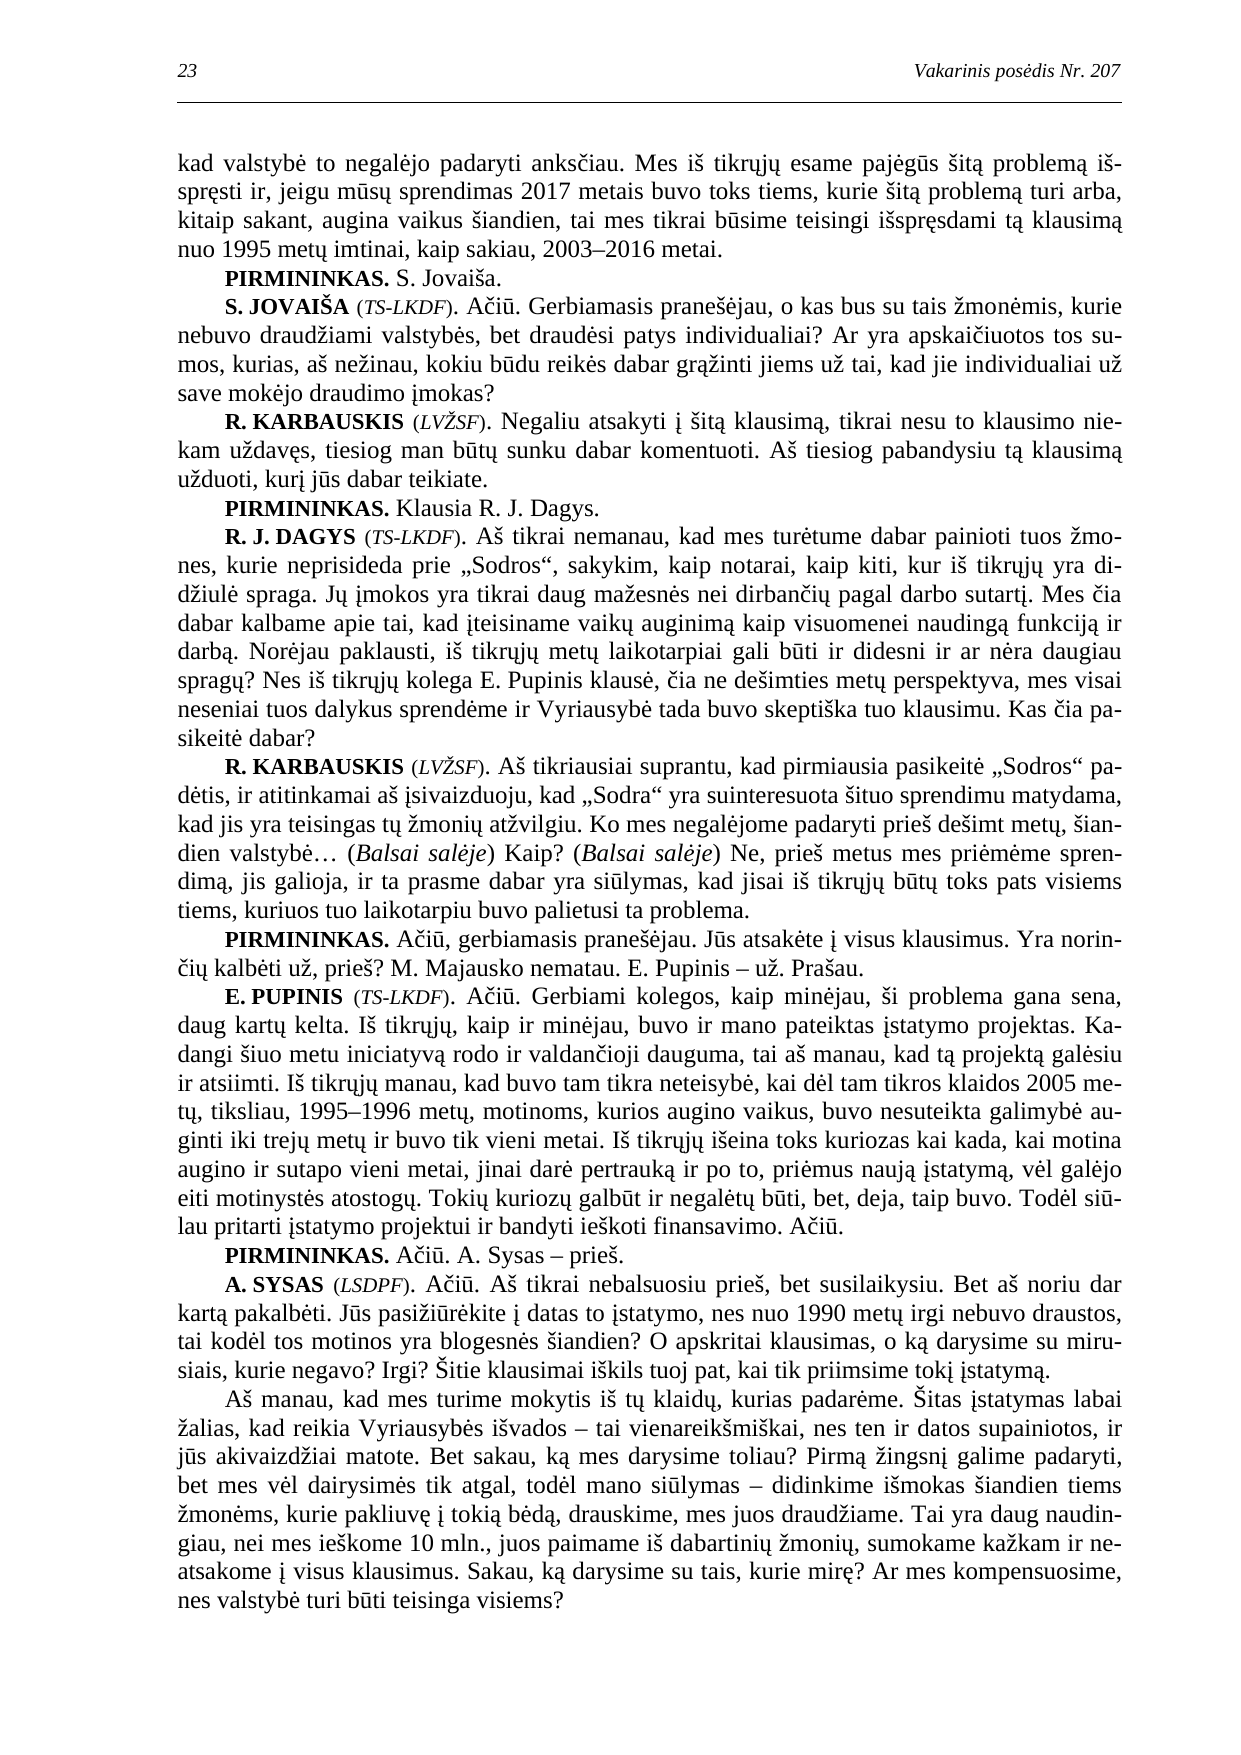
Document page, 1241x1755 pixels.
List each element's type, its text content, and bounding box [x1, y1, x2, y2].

text Aš ma­nau, kad mes tu­ri­me mo­ky­tis iš tų klai­dų, ku­rias pa­da­rė­me. Ši­tas įsta­ty­mas la­bai ža­lias, kad rei­kia Vy­riau­sy­bės iš­va­dos – tai vie­na­reikš­miš­kai, nes ten ir da­tos su­pai­nio­tos, ir jūs aki­vaiz­džiai ma­to­te. Bet sa­kau, ką mes da­ry­si­me to­liau? Pir­mą žings­nį ga­li­me pa­da­ry­ti, bet mes vėl dai­ry­si­mės tik at­gal, to­dėl ma­no siū­ly­mas – di­din­ki­me iš­mo­kas šian­dien tiems žmo­nėms, ku­rie pa­kliu­vę į to­kią bė­dą, draus­ki­me, mes juos drau­džia­me. Tai yra daug nau­din­giau, nei mes ieš­ko­me 10 mln., juos pa­ima­me iš da­bar­ti­nių žmo­nių, su­mo­ka­me kaž­kam ir ne­at­sa­ko­me į vi­sus klau­si­mus. Sa­kau, ką da­ry­si­me su tais, ku­rie mi­rę? Ar mes kom­pen­suo­si­me, nes vals­ty­bė tu­ri bū­ti tei­sin­ga vi­siems? [177, 1384, 1122, 1614]
text PIRMININKAS. Ačiū, ger­bia­ma­sis pra­ne­šė­jau. Jūs at­sa­kė­te į vi­sus klau­si­mus. Yra no­rin­čių kal­bė­ti už, prieš? M. Ma­jaus­ko ne­ma­tau. E. Pu­pi­nis – už. Pra­šau. [177, 924, 1122, 981]
text PIRMININKAS. S. Jo­vai­ša. [177, 263, 1122, 291]
text R. KARBAUSKIS (LVŽSF). Ne­ga­liu at­sa­ky­ti į ši­tą klau­si­mą, tik­rai ne­su to klau­si­mo nie­kam už­da­vęs, tie­siog man bū­tų sun­ku da­bar ko­men­tuo­ti. Aš tie­siog pa­ban­dy­siu tą klau­si­mą už­duo­ti, ku­rį jūs da­bar tei­kia­te. [177, 406, 1122, 493]
text S. JOVAIŠA (TS-LKDF). Ačiū. Ger­bia­ma­sis pra­ne­šė­jau, o kas bus su tais žmo­nė­mis, ku­rie ne­bu­vo drau­džia­mi vals­ty­bės, bet drau­dė­si pa­tys in­di­vi­du­a­liai? Ar yra ap­skai­čiuo­tos tos su­mos, ku­rias, aš ne­ži­nau, ko­kiu bū­du rei­kės da­bar grą­žin­ti jiems už tai, kad jie in­di­vi­du­a­liai už sa­ve mo­kė­jo drau­di­mo įmo­kas? [177, 291, 1122, 406]
text R. KARBAUSKIS (LVŽSF). Aš tik­riau­siai su­pran­tu, kad pir­miau­sia pa­si­kei­tė „Sod­ros“ pa­dė­tis, ir ati­tin­ka­mai aš įsi­vaiz­duo­ju, kad „Sod­ra“ yra su­in­te­re­suo­ta ši­tuo spren­di­mu ma­ty­da­ma, kad jis yra tei­sin­gas tų žmo­nių at­žvil­giu. Ko mes ne­ga­lė­jo­me pa­da­ry­ti prieš de­šimt me­tų, šian­dien vals­ty­bė… (Bal­sai sa­lė­je) Kaip? (Bal­sai sa­lė­je) Ne, prieš me­tus mes pri­ėmė­me spren­dimą, jis ga­lio­ja, ir ta pras­me da­bar yra siū­ly­mas, kad ji­sai iš tik­rų­jų bū­tų toks pats vi­siems tiems, ku­riuos tuo lai­ko­tar­piu bu­vo pa­lie­tu­si ta pro­ble­ma. [177, 751, 1122, 924]
text PIRMININKAS. Klau­sia R. J. Da­gys. [177, 493, 1122, 521]
text E. PUPINIS (TS-LKDF). Ačiū. Ger­bia­mi ko­le­gos, kaip mi­nė­jau, ši pro­ble­ma ga­na se­na, daug kar­tų kel­ta. Iš tik­rų­jų, kaip ir mi­nė­jau, bu­vo ir ma­no pa­teik­tas įsta­ty­mo pro­jek­tas. Ka­dan­gi šiuo me­tu ini­cia­ty­vą ro­do ir val­dan­čio­ji dau­gu­ma, tai aš ma­nau, kad tą pro­jek­tą ga­lė­siu ir at­si­im­ti. Iš tik­rų­jų ma­nau, kad bu­vo tam tik­ra ne­tei­sy­bė, kai dėl tam tik­ros klai­dos 2005 me­tų, tiks­liau, 1995–1996 me­tų, mo­ti­noms, ku­rios au­gi­no vai­kus, bu­vo ne­su­teik­ta ga­li­my­bė au­gin­ti iki tre­jų me­tų ir bu­vo tik vie­ni me­tai. Iš tik­rų­jų iš­ei­na toks ku­rio­zas kai ka­da, kai mo­ti­na au­gi­no ir su­ta­po vie­ni me­tai, ji­nai da­rė per­trau­ką ir po to, pri­ėmus nau­ją įsta­ty­mą, vėl ga­lė­jo ei­ti mo­ti­nys­tės atos­to­gų. To­kių ku­rio­zų gal­būt ir ne­ga­lė­tų bū­ti, bet, de­ja, taip bu­vo. To­dėl siū­lau pri­tar­ti įsta­ty­mo pro­jek­tui ir ban­dy­ti ieš­ko­ti fi­nan­sa­vi­mo. Ačiū. [177, 981, 1122, 1240]
text R. J. DAGYS (TS-LKDF). Aš tik­rai ne­ma­nau, kad mes tu­rė­tu­me da­bar pai­nio­ti tuos žmo­nes, ku­rie ne­pri­si­de­da prie „Sod­ros“, sa­ky­kim, kaip no­ta­rai, kaip ki­ti, kur iš tik­rų­jų yra di­džiulė spra­ga. Jų įmo­kos yra tik­rai daug ma­žes­nės nei dir­ban­čių pa­gal dar­bo su­tar­tį. Mes čia da­bar kal­ba­me apie tai, kad įtei­si­na­me vai­kų au­gi­ni­mą kaip vi­suo­me­nei nau­din­gą funk­ci­ją ir dar­bą. No­rė­jau pa­klaus­ti, iš tik­rų­jų me­tų lai­ko­tar­piai ga­li bū­ti ir di­des­ni ir ar nė­ra dau­giau spra­gų? Nes iš tik­rų­jų ko­le­ga E. Pu­pi­nis klau­sė, čia ne de­šim­ties me­tų per­spek­ty­va, mes vi­sai ne­se­niai tuos da­ly­kus spren­dė­me ir Vy­riau­sy­bė ta­da bu­vo skep­tiš­ka tuo klau­si­mu. Kas čia pa­si­kei­tė da­bar? [177, 521, 1122, 751]
text PIRMININKAS. Ačiū. A. Sy­sas – prieš. [177, 1240, 1122, 1269]
text A. SYSAS (LSDPF). Ačiū. Aš tik­rai ne­bal­suo­siu prieš, bet su­si­lai­ky­siu. Bet aš no­riu dar kar­tą pa­kal­bė­ti. Jūs pa­si­žiū­rė­ki­te į da­tas to įsta­ty­mo, nes nuo 1990 me­tų ir­gi ne­bu­vo draus­tos, tai ko­dėl tos mo­ti­nos yra blo­ges­nės šian­dien? O ap­skri­tai klau­si­mas, o ką da­ry­si­me su mi­ru­siais, ku­rie ne­ga­vo? Ir­gi? Ši­tie klau­si­mai iš­kils tuoj pat, kai tik pri­im­si­me to­kį įsta­ty­mą. [177, 1269, 1122, 1384]
text kad vals­ty­bė to ne­ga­lė­jo pa­da­ry­ti anks­čiau. Mes iš tik­rų­jų esa­me pa­jė­gūs ši­tą pro­ble­mą iš­spręs­ti ir, jei­gu mū­sų spren­di­mas 2017 me­tais bu­vo toks tiems, ku­rie ši­tą pro­ble­mą tu­ri ar­ba, ki­taip sa­kant, au­gi­na vai­kus šian­dien, tai mes tik­rai bū­si­me tei­sin­gi iš­spręs­da­mi tą klau­si­mą nuo 1995 me­tų im­ti­nai, kaip sa­kiau, 2003–2016 me­tai. [177, 148, 1122, 263]
